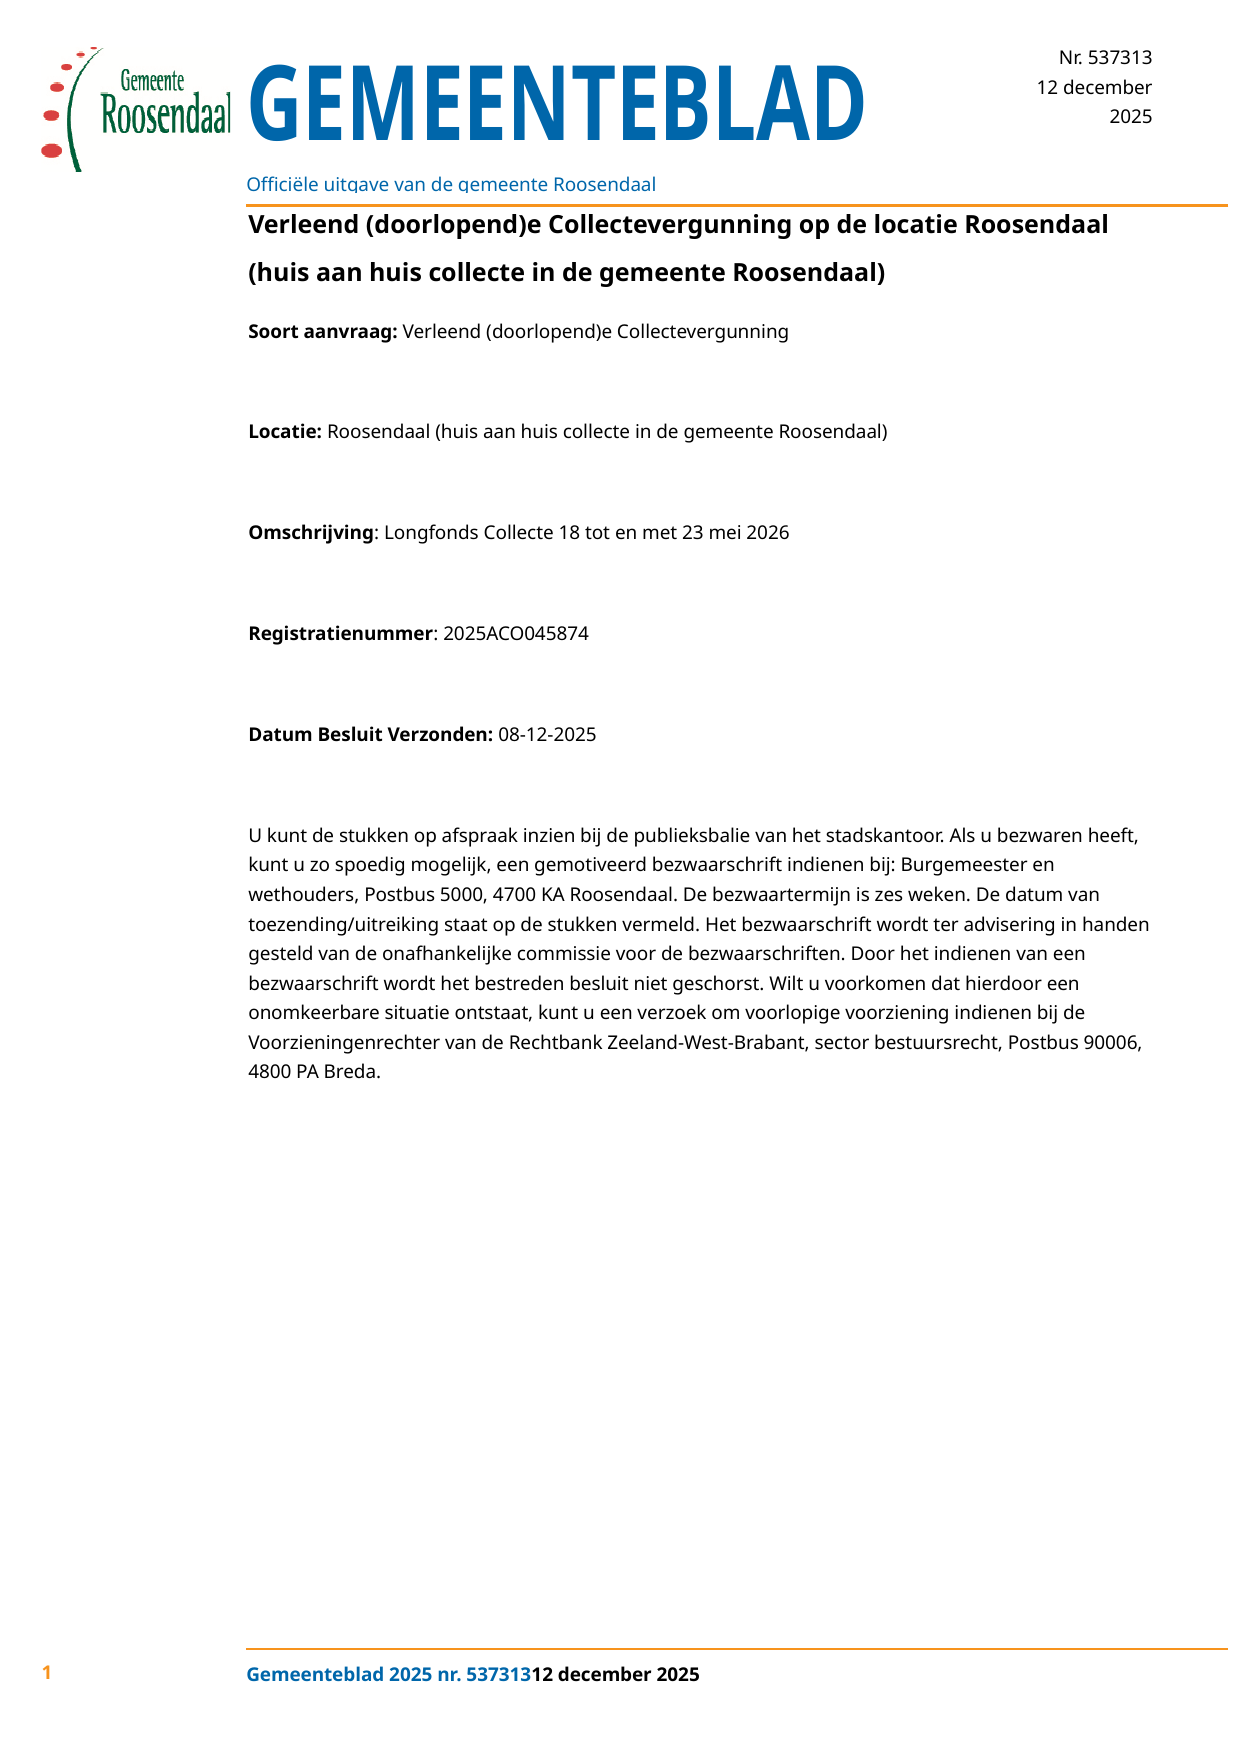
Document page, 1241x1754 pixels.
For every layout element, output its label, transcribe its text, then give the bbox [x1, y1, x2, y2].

text Locatie: Roosendaal (huis aan huis collecte in de gemeente Roosendaal) [248, 419, 1152, 444]
text U kunt de stukken op afspraak inzien bij de publieksbalie van het stadskantoor. Als u bezwaren heeft, kunt u zo spoedig mogelijk, een gemotiveerd bezwaarschrift indienen bij: Burgemeester en wethouders, Postbus 5000, 4700 KA Roosendaal. De bezwaartermijn is zes weken. De datum van toezending/uitreiking staat op de stukken vermeld. Het bezwaarschrift wordt ter advisering in handen gesteld van de onafhankelijke commissie voor de bezwaarschriften. Door het indienen van een bezwaarschrift wordt het bestreden besluit niet geschorst. Wilt u voorkomen dat hierdoor een onomkeerbare situatie ontstaat, kunt u een verzoek om voorlopige voorziening indienen bij de Voorzieningenrechter van de Rechtbank Zeeland-West-Brabant, sector bestuursrecht, Postbus 90006, 4800 PA Breda. [248, 822, 1152, 1084]
text Omschrijving: Longfonds Collecte 18 tot en met 23 mei 2026 [248, 519, 1152, 545]
text Registratienummer: 2025ACO045874 [248, 620, 1152, 646]
text Datum Besluit Verzonden: 08-12-2025 [248, 721, 1152, 747]
picture [41, 47, 231, 172]
text Soort aanvraag: Verleend (doorlopend)e Collectevergunning [248, 318, 1152, 344]
text Verleend (doorlopend)e Collectevergunning op de locatie Roosendaal (huis aan huis collecte in de gemeente Roosendaal) [248, 207, 1152, 288]
